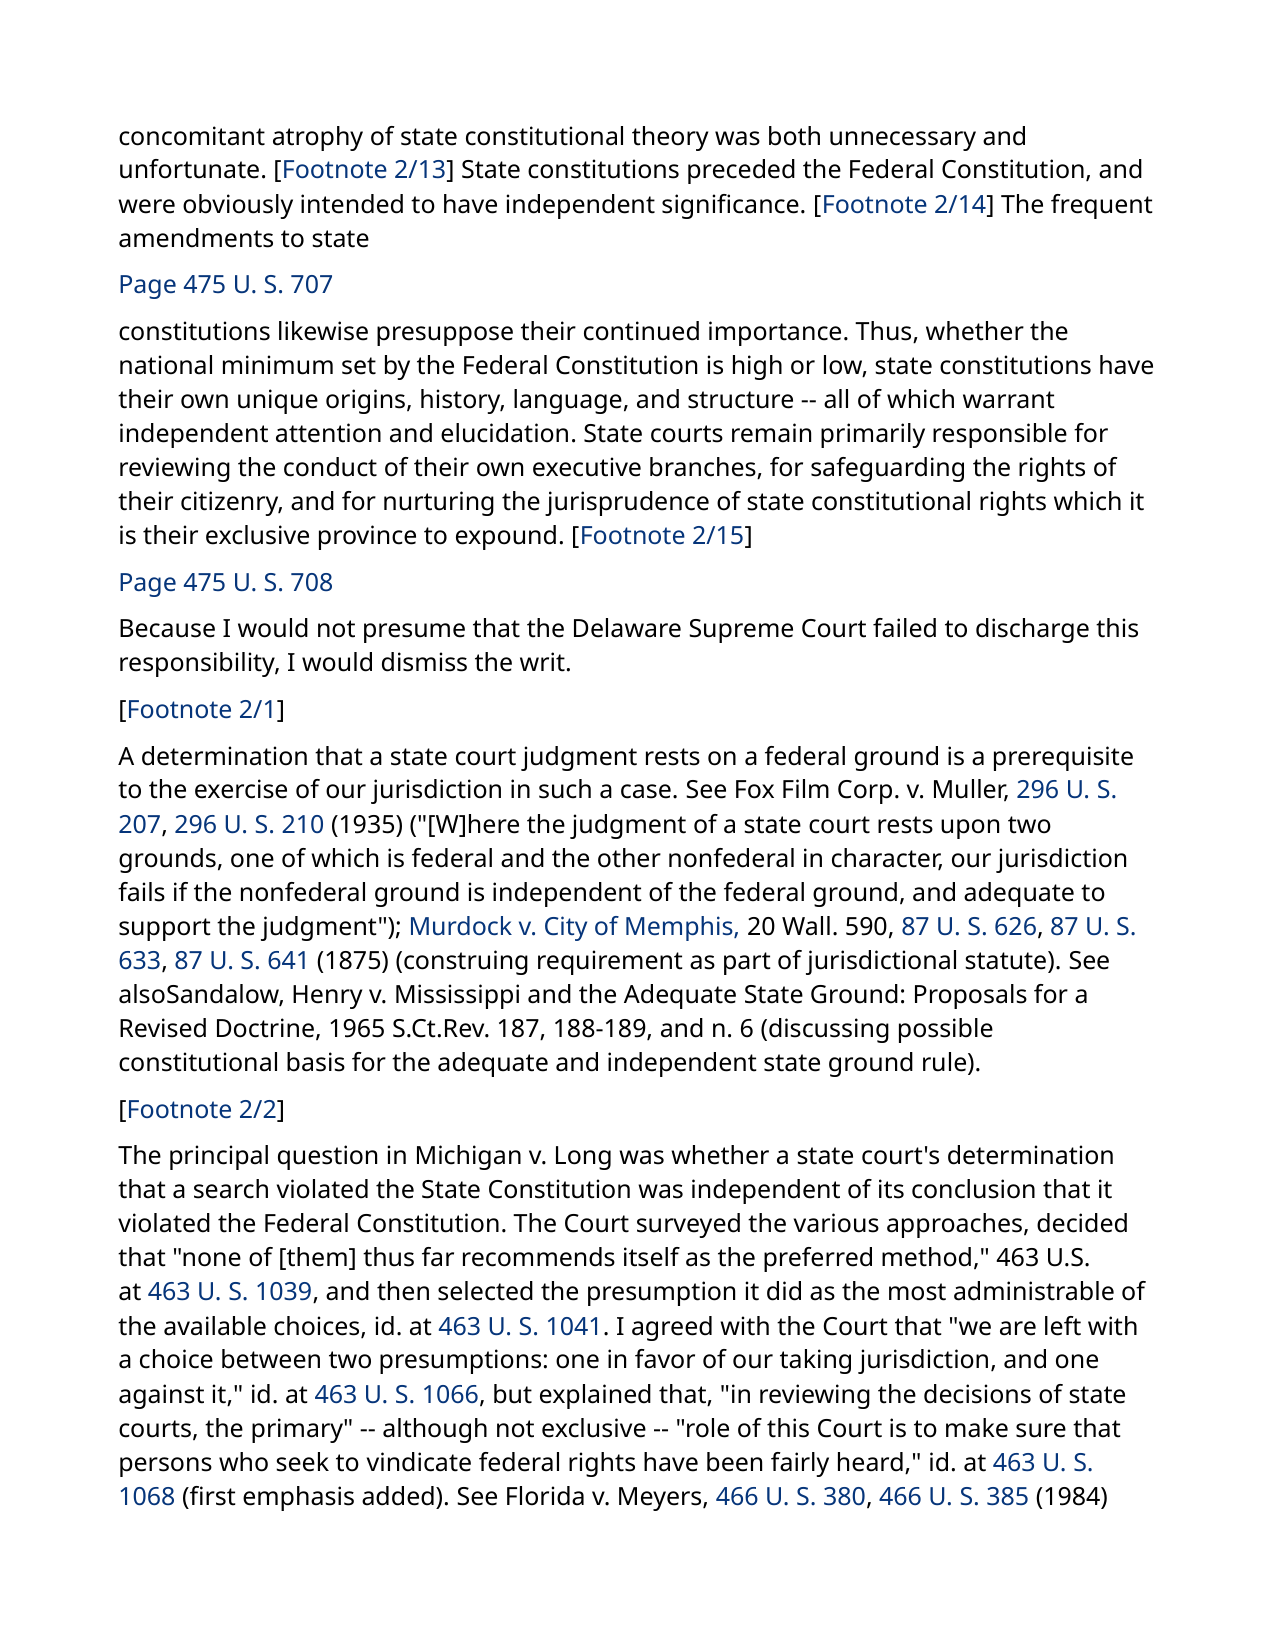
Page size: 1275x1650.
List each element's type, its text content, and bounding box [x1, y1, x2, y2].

text A determination that a state court judgment rests on a federal ground is a prerequisite to the exercise of our jurisdiction in such a case. See Fox Film Corp. v. Muller, 296 U. S. 207, 296 U. S. 210 (1935) ("[W]here the judgment of a state court rests upon two grounds, one of which is federal and the other nonfederal in character, our jurisdiction fails if the nonfederal ground is independent of the federal ground, and adequate to support the judgment"); Murdock v. City of Memphis, 20 Wall. 590, 87 U. S. 626, 87 U. S. 633, 87 U. S. 641 (1875) (construing requirement as part of jurisdictional statute). See alsoSandalow, Henry v. Mississippi and the Adequate State Ground: Proposals for a Revised Doctrine, 1965 S.Ct.Rev. 187, 188-189, and n. 6 (discussing possible constitutional basis for the adequate and independent state ground rule). [118, 738, 1157, 1079]
text [Footnote 2/2] [118, 1091, 1157, 1125]
text Because I would not presume that the Delaware Supreme Court failed to discharge this responsibility, I would dismiss the writ. [118, 611, 1157, 679]
text The principal question in Michigan v. Long was whether a state court's determination that a search violated the State Constitution was independent of its conclusion that it violated the Federal Constitution. The Court surveyed the various approaches, decided that "none of [them] thus far recommends itself as the preferred method," 463 U.S. at 463 U. S. 1039, and then selected the presumption it did as the most administrable of the available choices, id. at 463 U. S. 1041. I agreed with the Court that "we are left with a choice between two presumptions: one in favor of our taking jurisdiction, and one against it," id. at 463 U. S. 1066, but explained that, "in reviewing the decisions of state courts, the primary" -- although not exclusive -- "role of this Court is to make sure that persons who seek to vindicate federal rights have been fairly heard," id. at 463 U. S. 1068 (first emphasis added). See Florida v. Meyers, 466 U. S. 380, 466 U. S. 385 (1984) [118, 1138, 1157, 1512]
text Page 475 U. S. 708 [118, 564, 1157, 598]
text Page 475 U. S. 707 [118, 267, 1157, 301]
text concomitant atrophy of state constitutional theory was both unnecessary and unfortunate. [Footnote 2/13] State constitutions preceded the Federal Constitution, and were obviously intended to have independent significance. [Footnote 2/14] The frequent amendments to state [118, 118, 1157, 254]
text [Footnote 2/1] [118, 692, 1157, 726]
text constitutions likewise presuppose their continued importance. Thus, whether the national minimum set by the Federal Constitution is high or low, state constitutions have their own unique origins, history, language, and structure -- all of which warrant independent attention and elucidation. State courts remain primarily responsible for reviewing the conduct of their own executive branches, for safeguarding the rights of their citizenry, and for nurturing the jurisprudence of state constitutional rights which it is their exclusive province to expound. [Footnote 2/15] [118, 313, 1157, 552]
